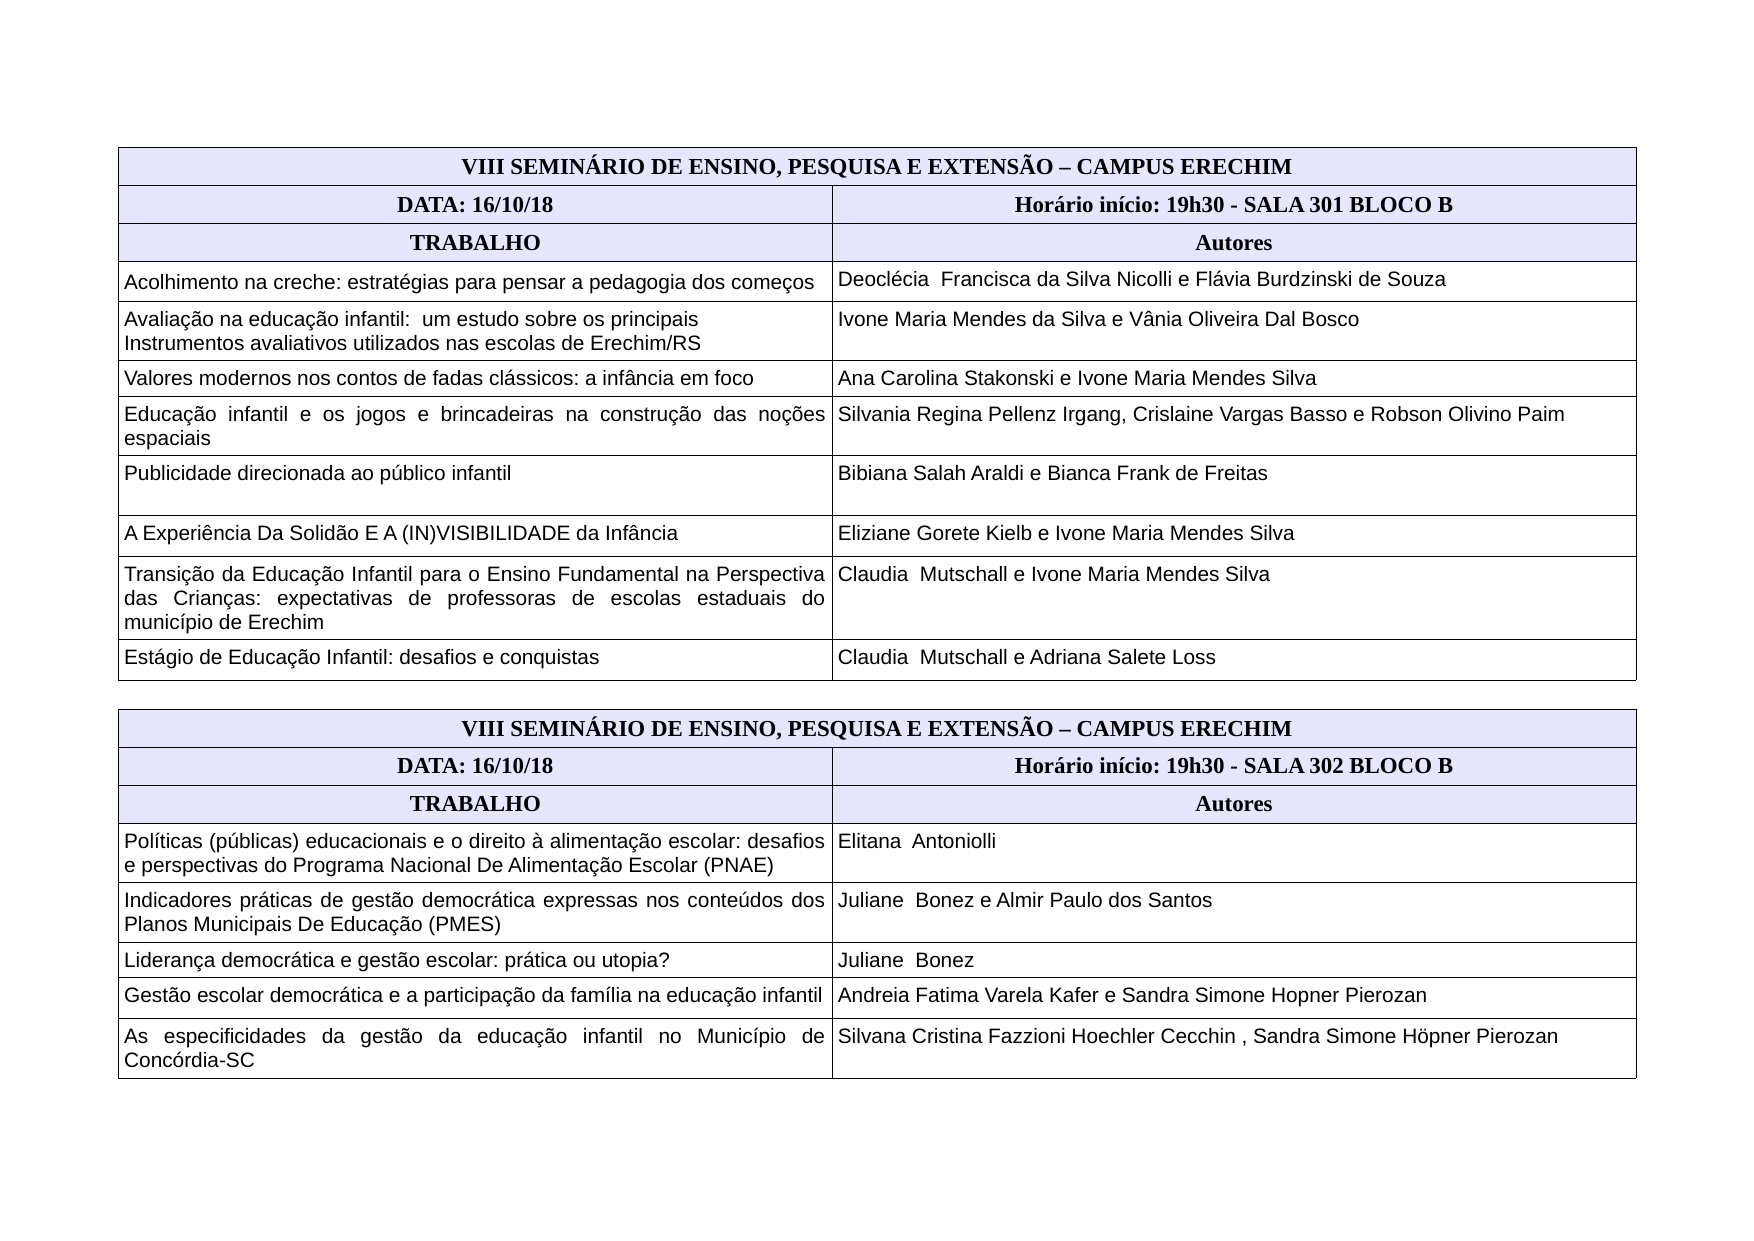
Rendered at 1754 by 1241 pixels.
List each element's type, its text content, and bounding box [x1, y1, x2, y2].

table_cell Autores [833, 786, 1636, 823]
table_cell A Experiência Da Solidão E A (IN)VISIBILIDADE da Infância [119, 516, 832, 556]
table_cell Elitana Antoniolli [833, 824, 1636, 882]
table_cell Educação infantil e os jogos e brincadeiras na construção das noções espaciais [119, 397, 832, 455]
table_cell Horário início: 19h30 - SALA 302 BLOCO B [833, 748, 1636, 785]
table_cell Silvana Cristina Fazzioni Hoechler Cecchin , Sandra Simone Höpner Pierozan [833, 1019, 1636, 1077]
table_header VIII SEMINÁRIO DE ENSINO, PESQUISA E EXTENSÃO – CAMPUS ERECHIM [119, 148, 1636, 185]
table_cell Avaliação na educação infantil: um estudo sobre os principais Instrumentos avaliativos utilizados nas escolas de Erechim/RS [119, 302, 832, 360]
table_cell TRABALHO [119, 786, 832, 823]
table_cell TRABALHO [119, 224, 832, 261]
table_cell Andreia Fatima Varela Kafer e Sandra Simone Hopner Pierozan [833, 978, 1636, 1018]
table_cell Políticas (públicas) educacionais e o direito à alimentação escolar: desafios e perspectivas do Programa Nacional De Alimentação Escolar (PNAE) [119, 824, 832, 882]
table_cell DATA: 16/10/18 [119, 748, 832, 785]
table_cell Publicidade direcionada ao público infantil [119, 456, 832, 515]
table_cell Ivone Maria Mendes da Silva e Vânia Oliveira Dal Bosco [833, 302, 1636, 360]
table_cell Indicadores práticas de gestão democrática expressas nos conteúdos dos Planos Municipais De Educação (PMES) [119, 883, 832, 942]
table_header VIII SEMINÁRIO DE ENSINO, PESQUISA E EXTENSÃO – CAMPUS ERECHIM [119, 710, 1636, 747]
table_cell As especificidades da gestão da educação infantil no Município de Concórdia-SC [119, 1019, 832, 1077]
table_cell Transição da Educação Infantil para o Ensino Fundamental na Perspectiva das Crianças: expectativas de professoras de escolas estaduais do município de Erechim [119, 557, 832, 639]
table_cell Silvania Regina Pellenz Irgang, Crislaine Vargas Basso e Robson Olivino Paim [833, 397, 1636, 455]
table_cell Juliane Bonez [833, 943, 1636, 977]
table_cell Acolhimento na creche: estratégias para pensar a pedagogia dos começos [119, 262, 832, 301]
table_cell Claudia Mutschall e Adriana Salete Loss [833, 640, 1636, 680]
table_cell Gestão escolar democrática e a participação da família na educação infantil [119, 978, 832, 1018]
table_cell Claudia Mutschall e Ivone Maria Mendes Silva [833, 557, 1636, 639]
table_cell Eliziane Gorete Kielb e Ivone Maria Mendes Silva [833, 516, 1636, 556]
table_cell Valores modernos nos contos de fadas clássicos: a infância em foco [119, 361, 832, 396]
table_cell Estágio de Educação Infantil: desafios e conquistas [119, 640, 832, 680]
table_cell Ana Carolina Stakonski e Ivone Maria Mendes Silva [833, 361, 1636, 396]
table_cell Horário início: 19h30 - SALA 301 BLOCO B [833, 186, 1636, 223]
table_cell Autores [833, 224, 1636, 261]
table_cell DATA: 16/10/18 [119, 186, 832, 223]
table_cell Liderança democrática e gestão escolar: prática ou utopia? [119, 943, 832, 977]
table_cell Bibiana Salah Araldi e Bianca Frank de Freitas [833, 456, 1636, 515]
table_cell Deoclécia Francisca da Silva Nicolli e Flávia Burdzinski de Souza [833, 262, 1636, 301]
table_cell Juliane Bonez e Almir Paulo dos Santos [833, 883, 1636, 942]
